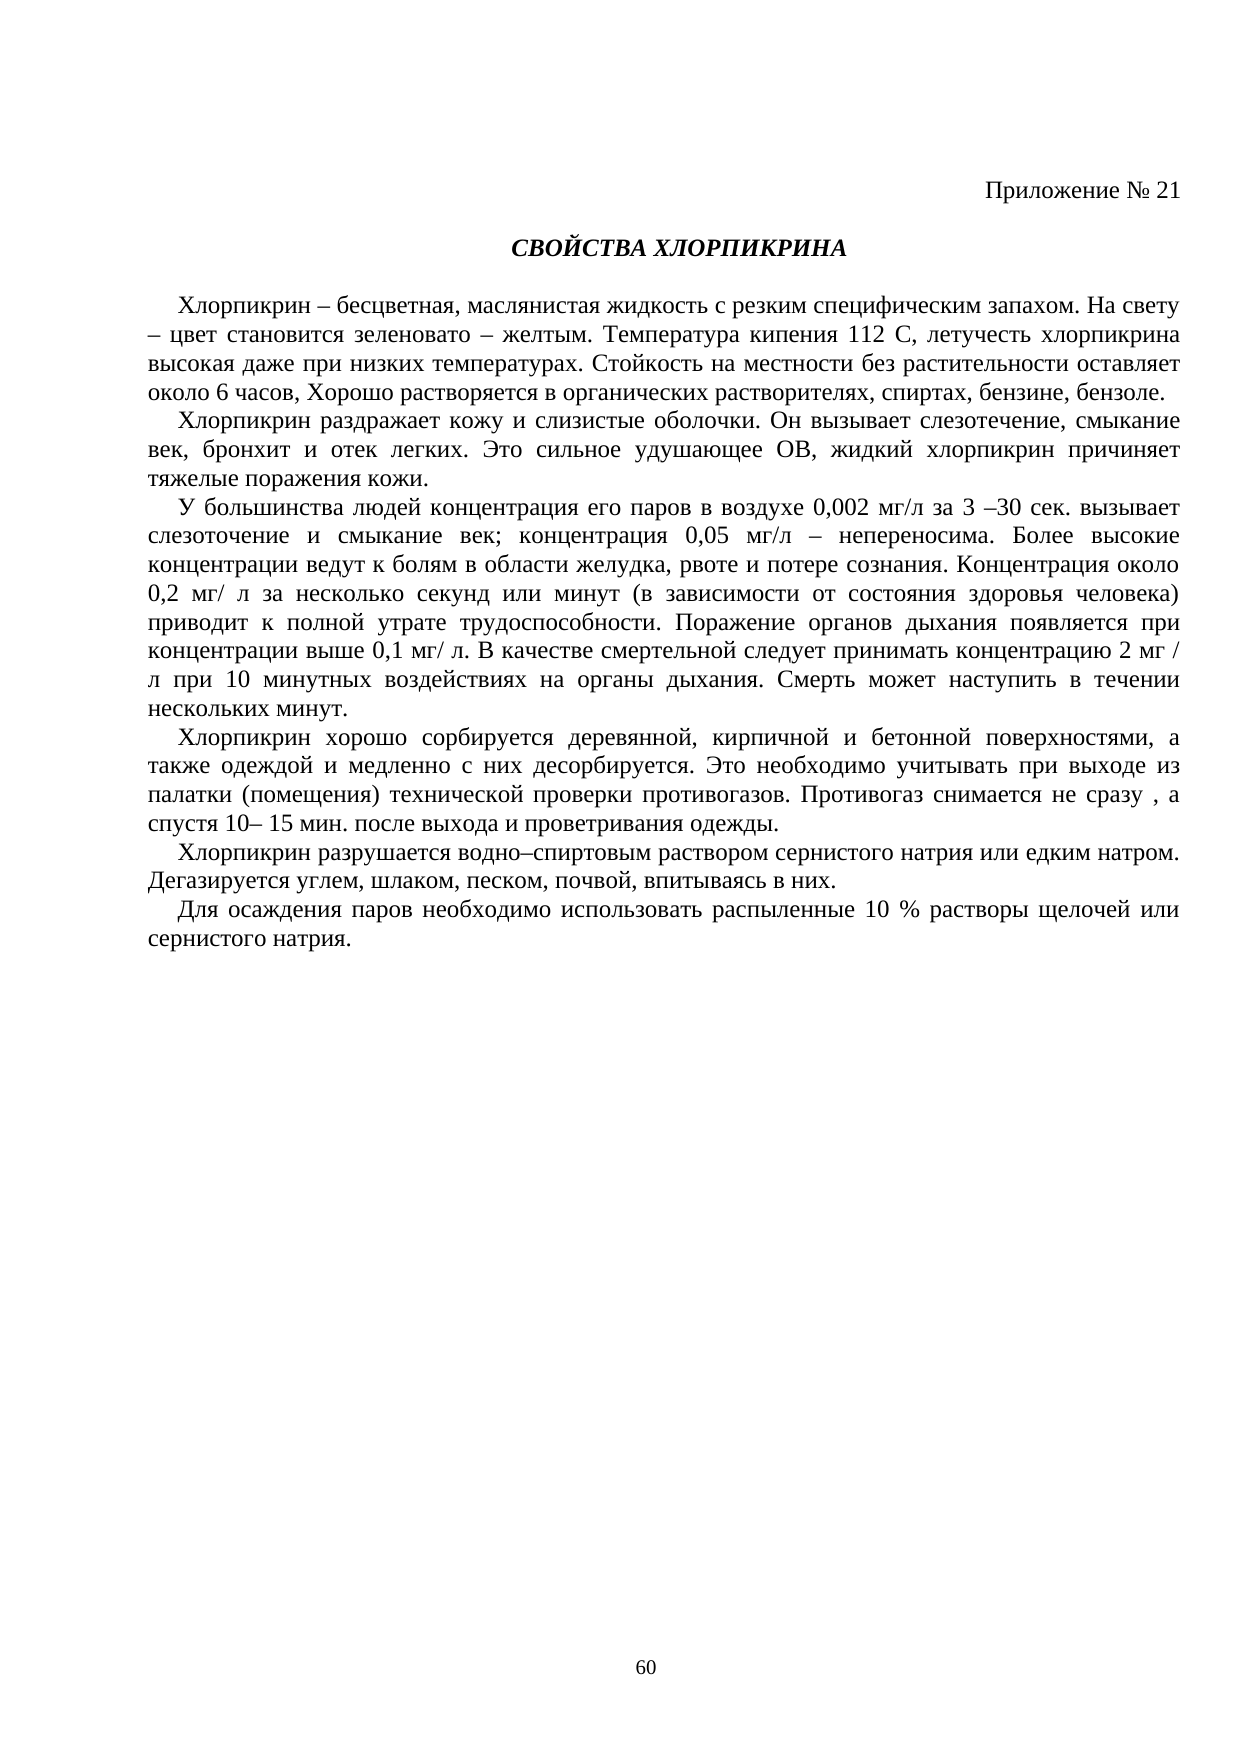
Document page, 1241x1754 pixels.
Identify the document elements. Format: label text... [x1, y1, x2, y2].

text Хлорпикрин хорошо сорбируется деревянной, кирпичной и бетонной поверхностями, а также одеждой и медленно с них десорбируется. Это необходимо учитывать при выходе из палатки (помещения) технической проверки противогазов. Противогаз снимается не сразу , а спустя 10– 15 мин. после выхода и проветривания одежды. [148, 722, 1181, 837]
text Хлорпикрин разрушается водно–спиртовым раствором сернистого натрия или едким натром. Дегазируется углем, шлаком, песком, почвой, впитываясь в них. [148, 837, 1181, 894]
text Хлорпикрин – бесцветная, маслянистая жидкость с резким специфическим запахом. На свету – цвет становится зеленовато – желтым. Температура кипения 112 С, летучесть хлорпикрина высокая даже при низких температурах. Стойкость на местности без растительности оставляет около 6 часов, Хорошо растворяется в органических растворителях, спиртах, бензине, бензоле. [148, 291, 1181, 406]
text У большинства людей концентрация его паров в воздухе 0,002 мг/л за 3 –30 сек. вызывает слезоточение и смыкание век; концентрация 0,05 мг/л – непереносима. Более высокие концентрации ведут к болям в области желудка, рвоте и потере сознания. Концентрация около 0,2 мг/ л за несколько секунд или минут (в зависимости от состояния здоровья человека) приводит к полной утрате трудоспособности. Поражение органов дыхания появляется при концентрации выше 0,1 мг/ л. В качестве смертельной следует принимать концентрацию 2 мг / л при 10 минутных воздействиях на органы дыхания. Смерть может наступить в течении нескольких минут. [148, 492, 1181, 722]
text СВОЙСТВА ХЛОРПИКРИНА [148, 233, 1181, 262]
text Хлорпикрин раздражает кожу и слизистые оболочки. Он вызывает слезотечение, смыкание век, бронхит и отек легких. Это сильное удушающее ОВ, жидкий хлорпикрин причиняет тяжелые поражения кожи. [148, 406, 1181, 492]
text Приложение № 21 [148, 176, 1181, 204]
text Для осаждения паров необходимо использовать распыленные 10 % растворы щелочей или сернистого натрия. [148, 894, 1181, 952]
